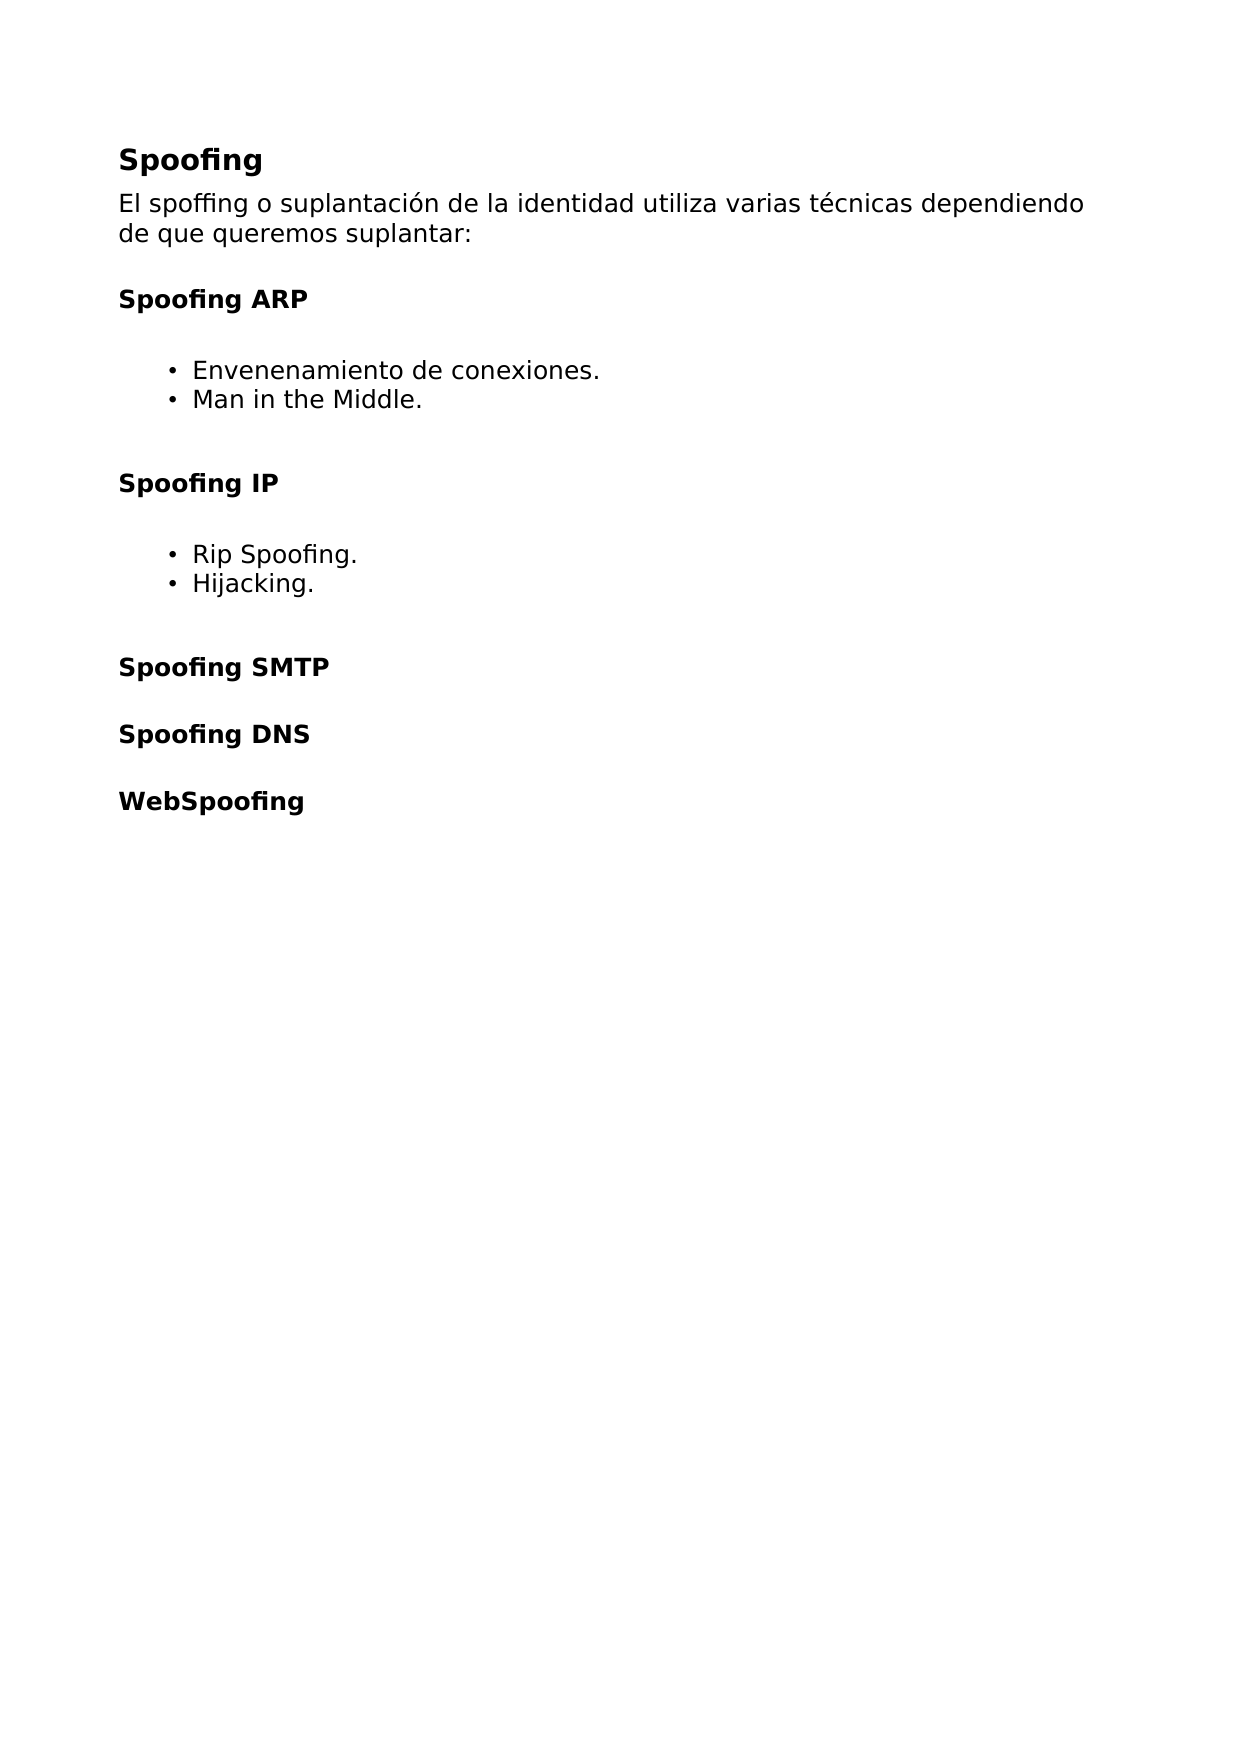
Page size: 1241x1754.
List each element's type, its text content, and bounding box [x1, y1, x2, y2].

text El spoffing o suplantación de la identidad utiliza varias técnicas dependiendo de que queremos suplantar: [118, 189, 1122, 248]
list Rip Spoofing. [177, 541, 1122, 570]
subtitle WebSpoofing [118, 787, 1122, 816]
list Man in the Middle. [177, 386, 1122, 415]
subtitle Spoofing SMTP [118, 653, 1122, 682]
subtitle Spoofing ARP [118, 285, 1122, 314]
list Hijacking. [177, 570, 1122, 599]
subtitle Spoofing [118, 143, 1122, 177]
subtitle Spoofing DNS [118, 720, 1122, 749]
list Envenenamiento de conexiones. [177, 357, 1122, 386]
subtitle Spoofing IP [118, 469, 1122, 498]
